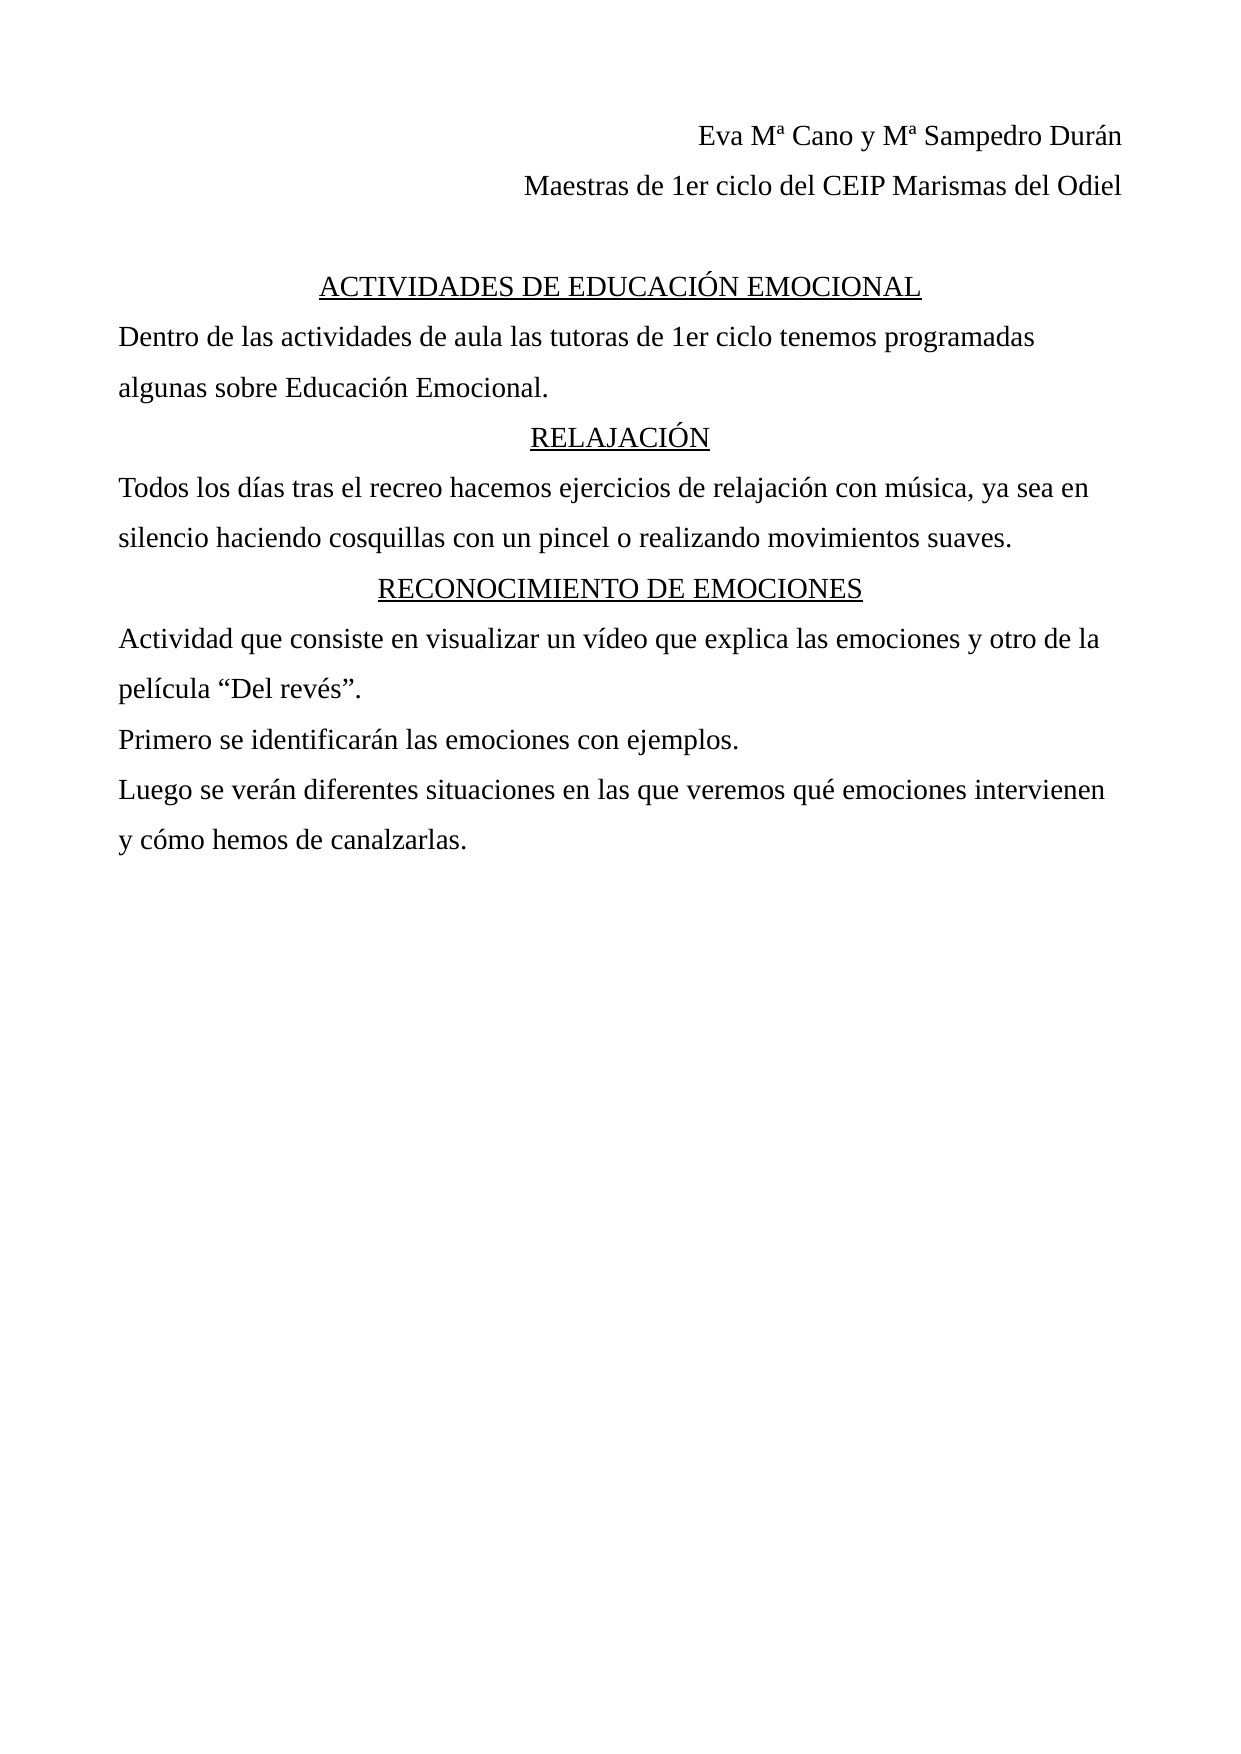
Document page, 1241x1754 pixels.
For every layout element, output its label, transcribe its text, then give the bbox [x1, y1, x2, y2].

text ACTIVIDADES DE EDUCACIÓN EMOCIONAL [118, 269, 1122, 303]
text Todos los días tras el recreo hacemos ejercicios de relajación con música, ya sea en silencio haciendo cosquillas con un pincel o realizando movimientos suaves. [118, 470, 1122, 554]
text Actividad que consiste en visualizar un vídeo que explica las emociones y otro de la película “Del revés”. [118, 621, 1122, 705]
text Dentro de las actividades de aula las tutoras de 1er ciclo tenemos programadas algunas sobre Educación Emocional. [118, 319, 1122, 403]
text RECONOCIMIENTO DE EMOCIONES [118, 571, 1122, 604]
text Eva Mª Cano y Mª Sampedro Durán [118, 118, 1122, 152]
text Primero se identificarán las emociones con ejemplos. [118, 722, 1122, 755]
text Luego se verán diferentes situaciones en las que veremos qué emociones intervienen y cómo hemos de canalzarlas. [118, 772, 1122, 856]
text RELAJACIÓN [118, 420, 1122, 453]
text Maestras de 1er ciclo del CEIP Marismas del Odiel [118, 168, 1122, 202]
